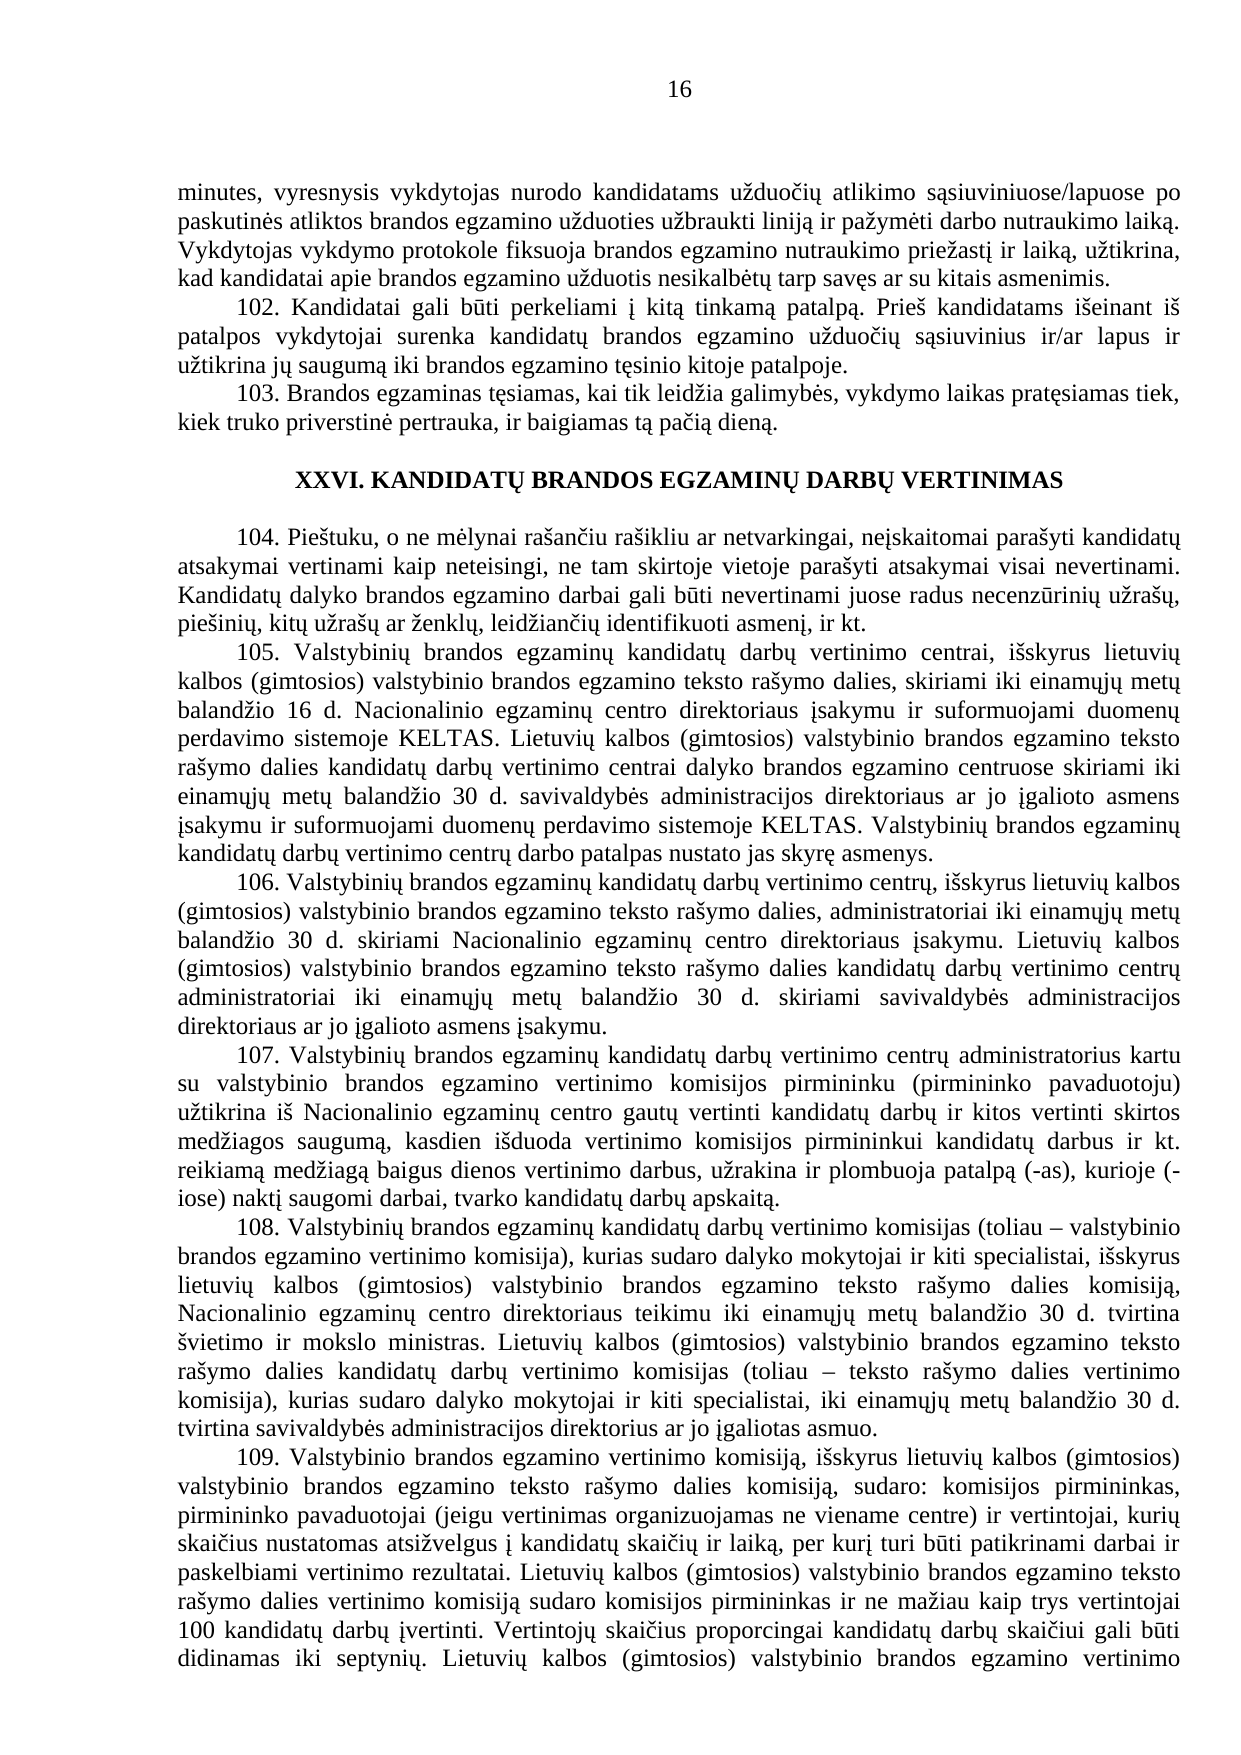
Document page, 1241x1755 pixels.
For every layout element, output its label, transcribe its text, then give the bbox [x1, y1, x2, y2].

text minutes, vyresnysis vykdytojas nurodo kandidatams užduočių atlikimo sąsiuviniuose/lapuose po paskutinės atliktos brandos egzamino užduoties užbraukti liniją ir pažymėti darbo nutraukimo laiką. Vykdytojas vykdymo protokole fiksuoja brandos egzamino nutraukimo priežastį ir laiką, užtikrina, kad kandidatai apie brandos egzamino užduotis nesikalbėtų tarp savęs ar su kitais asmenimis. [177, 177, 1181, 292]
text 107. Valstybinių brandos egzaminų kandidatų darbų vertinimo centrų administratorius kartu su valstybinio brandos egzamino vertinimo komisijos pirmininku (pirmininko pavaduotoju) užtikrina iš Nacionalinio egzaminų centro gautų vertinti kandidatų darbų ir kitos vertinti skirtos medžiagos saugumą, kasdien išduoda vertinimo komisijos pirmininkui kandidatų darbus ir kt. reikiamą medžiagą baigus dienos vertinimo darbus, užrakina ir plombuoja patalpą (-as), kurioje (-iose) naktį saugomi darbai, tvarko kandidatų darbų apskaitą. [177, 1040, 1181, 1212]
text 102. Kandidatai gali būti perkeliami į kitą tinkamą patalpą. Prieš kandidatams išeinant iš patalpos vykdytojai surenka kandidatų brandos egzamino užduočių sąsiuvinius ir/ar lapus ir užtikrina jų saugumą iki brandos egzamino tęsinio kitoje patalpoje. [177, 292, 1181, 378]
text 108. Valstybinių brandos egzaminų kandidatų darbų vertinimo komisijas (toliau – valstybinio brandos egzamino vertinimo komisija), kurias sudaro dalyko mokytojai ir kiti specialistai, išskyrus lietuvių kalbos (gimtosios) valstybinio brandos egzamino teksto rašymo dalies komisiją, Nacionalinio egzaminų centro direktoriaus teikimu iki einamųjų metų balandžio 30 d. tvirtina švietimo ir mokslo ministras. Lietuvių kalbos (gimtosios) valstybinio brandos egzamino teksto rašymo dalies kandidatų darbų vertinimo komisijas (toliau – teksto rašymo dalies vertinimo komisija), kurias sudaro dalyko mokytojai ir kiti specialistai, iki einamųjų metų balandžio 30 d. tvirtina savivaldybės administracijos direktorius ar jo įgaliotas asmuo. [177, 1212, 1181, 1442]
text 104. Pieštuku, o ne mėlynai rašančiu rašikliu ar netvarkingai, neįskaitomai parašyti kandidatų atsakymai vertinami kaip neteisingi, ne tam skirtoje vietoje parašyti atsakymai visai nevertinami. Kandidatų dalyko brandos egzamino darbai gali būti nevertinami juose radus necenzūrinių užrašų, piešinių, kitų užrašų ar ženklų, leidžiančių identifikuoti asmenį, ir kt. [177, 522, 1181, 637]
text XXVI. KANDIDATŲ BRANDOS EGZAMINŲ DARBŲ VERTINIMAS [177, 465, 1181, 493]
text 109. Valstybinio brandos egzamino vertinimo komisiją, išskyrus lietuvių kalbos (gimtosios) valstybinio brandos egzamino teksto rašymo dalies komisiją, sudaro: komisijos pirmininkas, pirmininko pavaduotojai (jeigu vertinimas organizuojamas ne viename centre) ir vertintojai, kurių skaičius nustatomas atsižvelgus į kandidatų skaičių ir laiką, per kurį turi būti patikrinami darbai ir paskelbiami vertinimo rezultatai. Lietuvių kalbos (gimtosios) valstybinio brandos egzamino teksto rašymo dalies vertinimo komisiją sudaro komisijos pirmininkas ir ne mažiau kaip trys vertintojai 100 kandidatų darbų įvertinti. Vertintojų skaičius proporcingai kandidatų darbų skaičiui gali būti didinamas iki septynių. Lietuvių kalbos (gimtosios) valstybinio brandos egzamino vertinimo [177, 1442, 1181, 1672]
text 103. Brandos egzaminas tęsiamas, kai tik leidžia galimybės, vykdymo laikas pratęsiamas tiek, kiek truko priverstinė pertrauka, ir baigiamas tą pačią dieną. [177, 378, 1181, 436]
text 106. Valstybinių brandos egzaminų kandidatų darbų vertinimo centrų, išskyrus lietuvių kalbos (gimtosios) valstybinio brandos egzamino teksto rašymo dalies, administratoriai iki einamųjų metų balandžio 30 d. skiriami Nacionalinio egzaminų centro direktoriaus įsakymu. Lietuvių kalbos (gimtosios) valstybinio brandos egzamino teksto rašymo dalies kandidatų darbų vertinimo centrų administratoriai iki einamųjų metų balandžio 30 d. skiriami savivaldybės administracijos direktoriaus ar jo įgalioto asmens įsakymu. [177, 867, 1181, 1040]
text 105. Valstybinių brandos egzaminų kandidatų darbų vertinimo centrai, išskyrus lietuvių kalbos (gimtosios) valstybinio brandos egzamino teksto rašymo dalies, skiriami iki einamųjų metų balandžio 16 d. Nacionalinio egzaminų centro direktoriaus įsakymu ir suformuojami duomenų perdavimo sistemoje KELTAS. Lietuvių kalbos (gimtosios) valstybinio brandos egzamino teksto rašymo dalies kandidatų darbų vertinimo centrai dalyko brandos egzamino centruose skiriami iki einamųjų metų balandžio 30 d. savivaldybės administracijos direktoriaus ar jo įgalioto asmens įsakymu ir suformuojami duomenų perdavimo sistemoje KELTAS. Valstybinių brandos egzaminų kandidatų darbų vertinimo centrų darbo patalpas nustato jas skyrę asmenys. [177, 637, 1181, 867]
